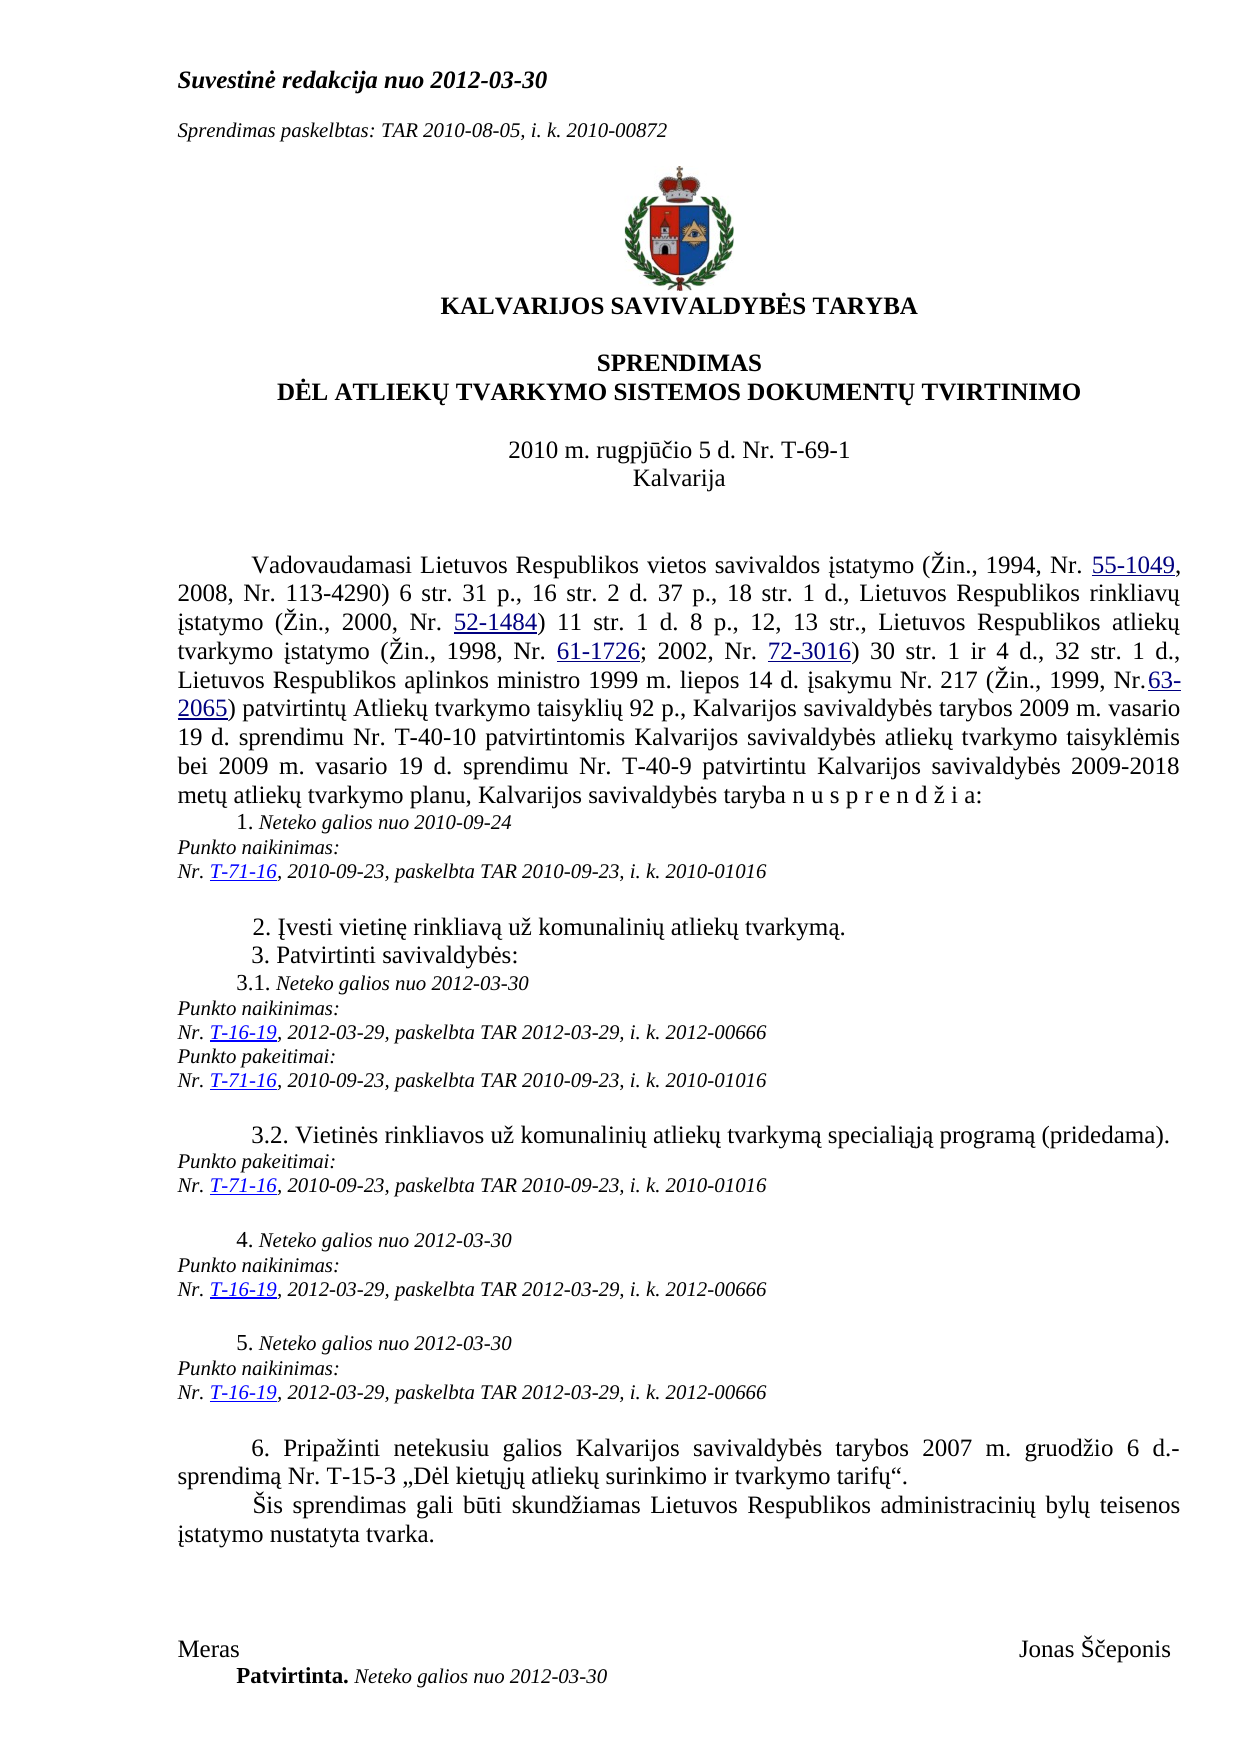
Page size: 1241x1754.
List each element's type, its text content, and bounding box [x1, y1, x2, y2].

text Nr. T-16-19, 2012-03-29, paskelbta TAR 2012-03-29, i. k. 2012-00666 [177, 1019, 1181, 1044]
text SPRENDIMAS [177, 348, 1181, 377]
text Sprendimas paskelbtas: TAR 2010-08-05, i. k. 2010-00872 [177, 118, 1181, 142]
text 2010 m. rugpjūčio 5 d. Nr. T-69-1 [177, 435, 1181, 463]
text 3.2. Vietinės rinkliavos už komunalinių atliekų tvarkymą specialiąją programą (pridedama). [251, 1121, 1181, 1149]
text Nr. T-71-16, 2010-09-23, paskelbta TAR 2010-09-23, i. k. 2010-01016 [177, 1068, 1181, 1092]
text Punkto pakeitimai: [177, 1149, 1181, 1173]
text Šis sprendimas gali būti skundžiamas Lietuvos Respublikos administracinių bylų teisenos įstatymo nustatyta tvarka. [177, 1490, 1181, 1548]
text Punkto naikinimas: [177, 835, 1181, 859]
text Punkto naikinimas: [177, 1252, 1181, 1277]
text Patvirtinta. Neteko galios nuo 2012-03-30 [177, 1663, 1181, 1689]
text Kalvarija [177, 463, 1181, 492]
text Punkto naikinimas: [177, 1356, 1181, 1380]
text Nr. T-16-19, 2012-03-29, paskelbta TAR 2012-03-29, i. k. 2012-00666 [177, 1277, 1181, 1301]
text 5. Neteko galios nuo 2012-03-30 [177, 1329, 1181, 1356]
text Punkto naikinimas: [177, 996, 1181, 1019]
text Punkto pakeitimai: [177, 1044, 1181, 1068]
text 3.1. Neteko galios nuo 2012-03-30 [177, 969, 1181, 996]
text 6. Pripažinti netekusiu galios Kalvarijos savivaldybės tarybos 2007 m. gruodžio 6 d.-sprendimą Nr. T-15-3 „Dėl kietųjų atliekų surinkimo ir tvarkymo tarifų“. [177, 1433, 1181, 1490]
text 4. Neteko galios nuo 2012-03-30 [177, 1226, 1181, 1252]
text 1. Neteko galios nuo 2010-09-24 [177, 808, 1181, 835]
text Nr. T-71-16, 2010-09-23, paskelbta TAR 2010-09-23, i. k. 2010-01016 [177, 859, 1181, 883]
text Meras Jonas Ščeponis [177, 1634, 1181, 1663]
text Suvestinė redakcija nuo 2012-03-30 [177, 65, 1181, 94]
text Nr. T-71-16, 2010-09-23, paskelbta TAR 2010-09-23, i. k. 2010-01016 [177, 1173, 1181, 1197]
text 2. Įvesti vietinę rinkliavą už komunalinių atliekų tvarkymą. [177, 912, 1181, 940]
text Vadovaudamasi Lietuvos Respublikos vietos savivaldos įstatymo (Žin., 1994, Nr. 55-1049, 2008, Nr. 113-4290) 6 str. 31 p., 16 str. 2 d. 37 p., 18 str. 1 d., Lietuvos Respublikos rinkliavų įstatymo (Žin., 2000, Nr. 52-1484) 11 str. 1 d. 8 p., 12, 13 str., Lietuvos Respublikos atliekų tvarkymo įstatymo (Žin., 1998, Nr. 61-1726; 2002, Nr. 72-3016) 30 str. 1 ir 4 d., 32 str. 1 d., Lietuvos Respublikos aplinkos ministro 1999 m. liepos 14 d. įsakymu Nr. 217 (Žin., 1999, Nr.63-2065) patvirtintų Atliekų tvarkymo taisyklių 92 p., Kalvarijos savivaldybės tarybos 2009 m. vasario 19 d. sprendimu Nr. T-40-10 patvirtintomis Kalvarijos savivaldybės atliekų tvarkymo taisyklėmis bei 2009 m. vasario 19 d. sprendimu Nr. T-40-9 patvirtintu Kalvarijos savivaldybės 2009-2018 metų atliekų tvarkymo planu, Kalvarijos savivaldybės taryba n u s p r e n d ž i a: [177, 550, 1181, 808]
text Nr. T-16-19, 2012-03-29, paskelbta TAR 2012-03-29, i. k. 2012-00666 [177, 1380, 1181, 1404]
text 3. Patvirtinti savivaldybės: [177, 940, 1181, 969]
text KALVARIJOS SAVIVALDYBĖS TARYBA [177, 291, 1181, 320]
text DĖL ATLIEKŲ TVARKYMO SISTEMOS DOKUMENTŲ TVIRTINIMO [177, 377, 1181, 406]
